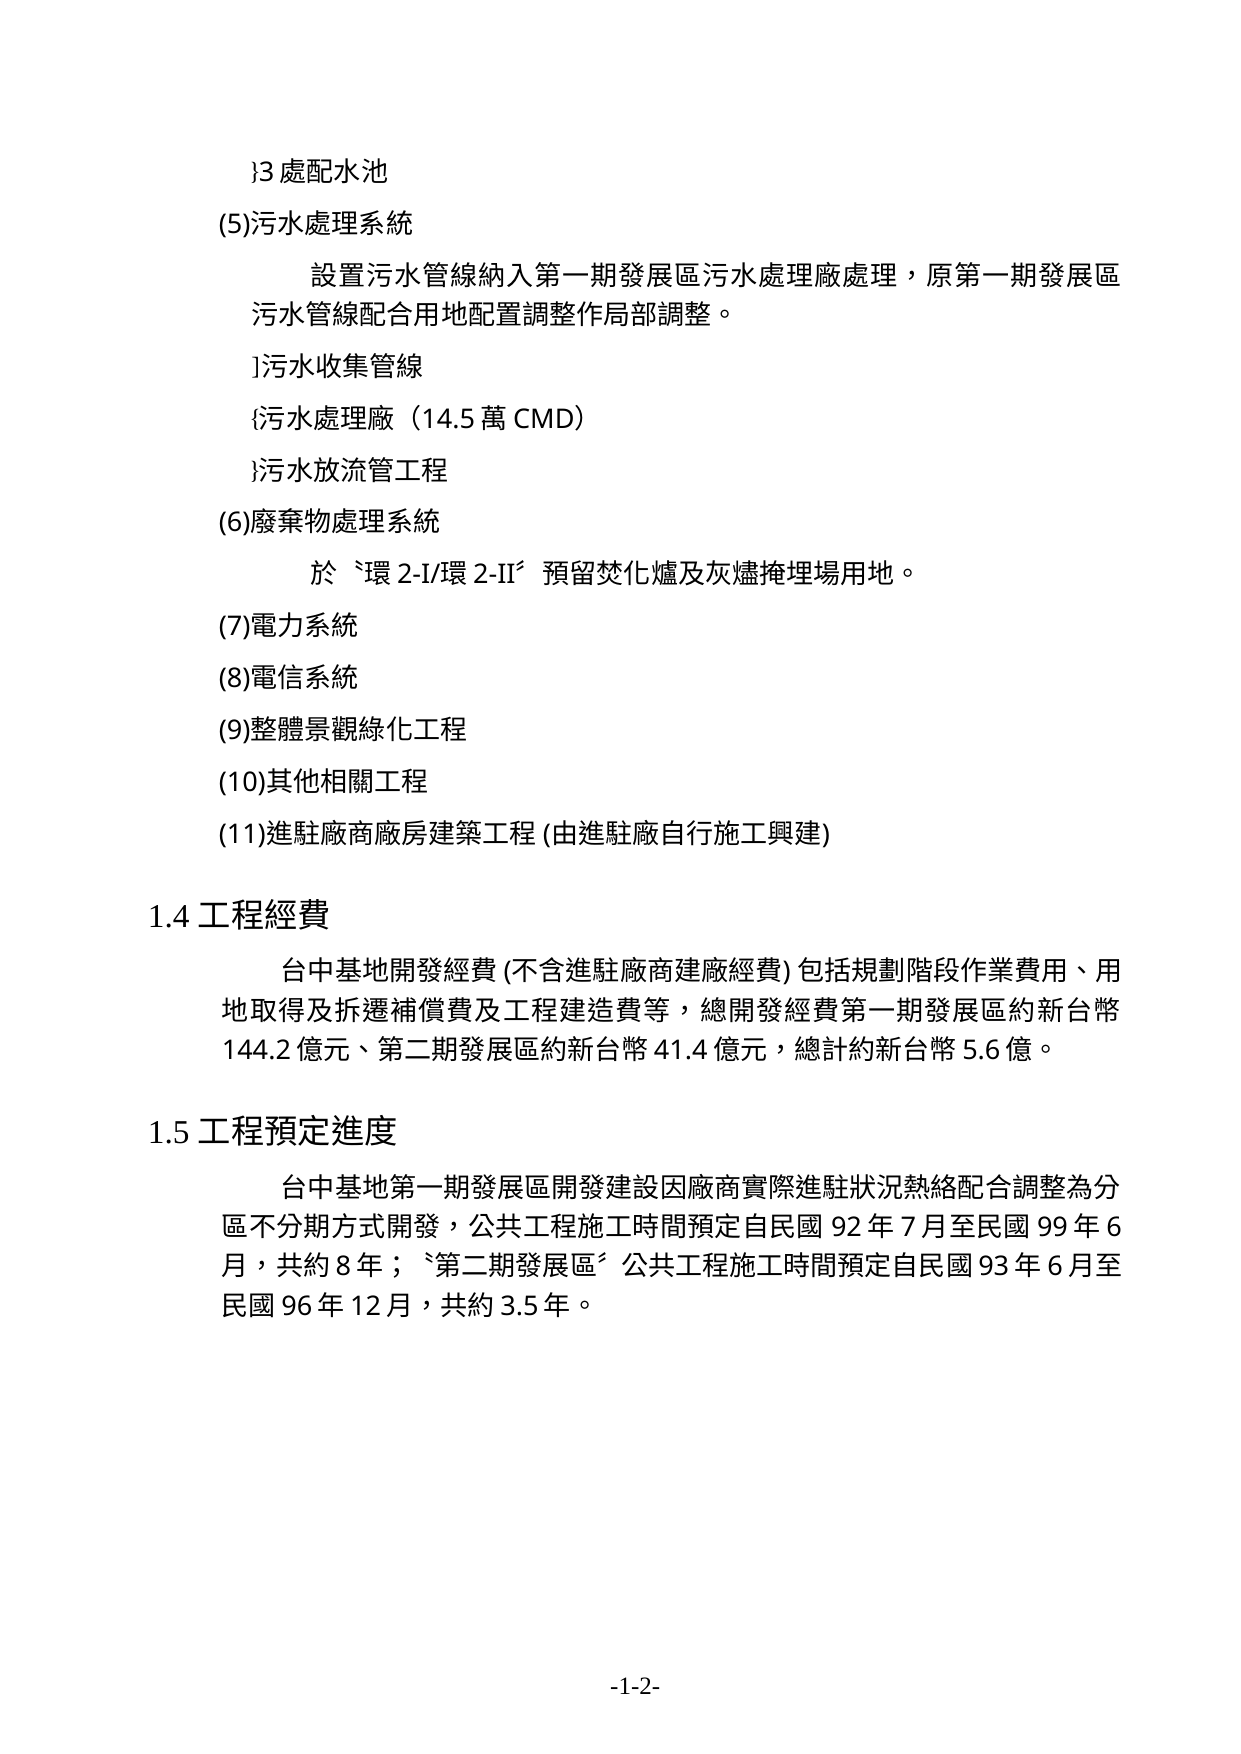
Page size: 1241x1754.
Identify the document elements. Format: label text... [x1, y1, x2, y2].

text 台中基地開發經費 (不含進駐廠商建廠經費) 包括規劃階段作業費用、用地取得及拆遷補償費及工程建造費等，總開發經費第一期發展區約新台幣144.2億元、第二期發展區約新台幣41.4億元，總計約新台幣5.6億。 [222, 949, 1122, 1067]
text (11)進駐廠商廠房建築工程 (由進駐廠自行施工興建) [159, 812, 1122, 851]
text (6)廢棄物處理系統 [159, 500, 1122, 540]
text (9)整體景觀綠化工程 [159, 708, 1122, 747]
text (5)污水處理系統 [159, 202, 1122, 241]
text 污水處理廠（14.5萬CMD） [251, 397, 1122, 436]
text 污水放流管工程 [251, 448, 1122, 488]
text 台中基地第一期發展區開發建設因廠商實際進駐狀況熱絡配合調整為分區不分期方式開發，公共工程施工時間預定自民國92年7月至民國99年6月，共約8年；〝第二期發展區〞公共工程施工時間預定自民國93年6月至民國96年12月，共約3.5年。 [222, 1166, 1122, 1323]
text 設置污水管線納入第一期發展區污水處理廠處理，原第一期發展區污水管線配合用地配置調整作局部調整。 [251, 254, 1122, 332]
subtitle 1.5 工程預定進度 [148, 1105, 1122, 1153]
text 污水收集管線 [251, 345, 1122, 384]
text (7)電力系統 [159, 604, 1122, 643]
text (8)電信系統 [159, 656, 1122, 695]
text 3處配水池 [251, 150, 1122, 189]
text (10)其他相關工程 [159, 760, 1122, 799]
text 於〝環2-I/環2-II〞預留焚化爐及灰燼掩埋場用地。 [251, 552, 1122, 592]
subtitle 1.4 工程經費 [148, 888, 1122, 937]
